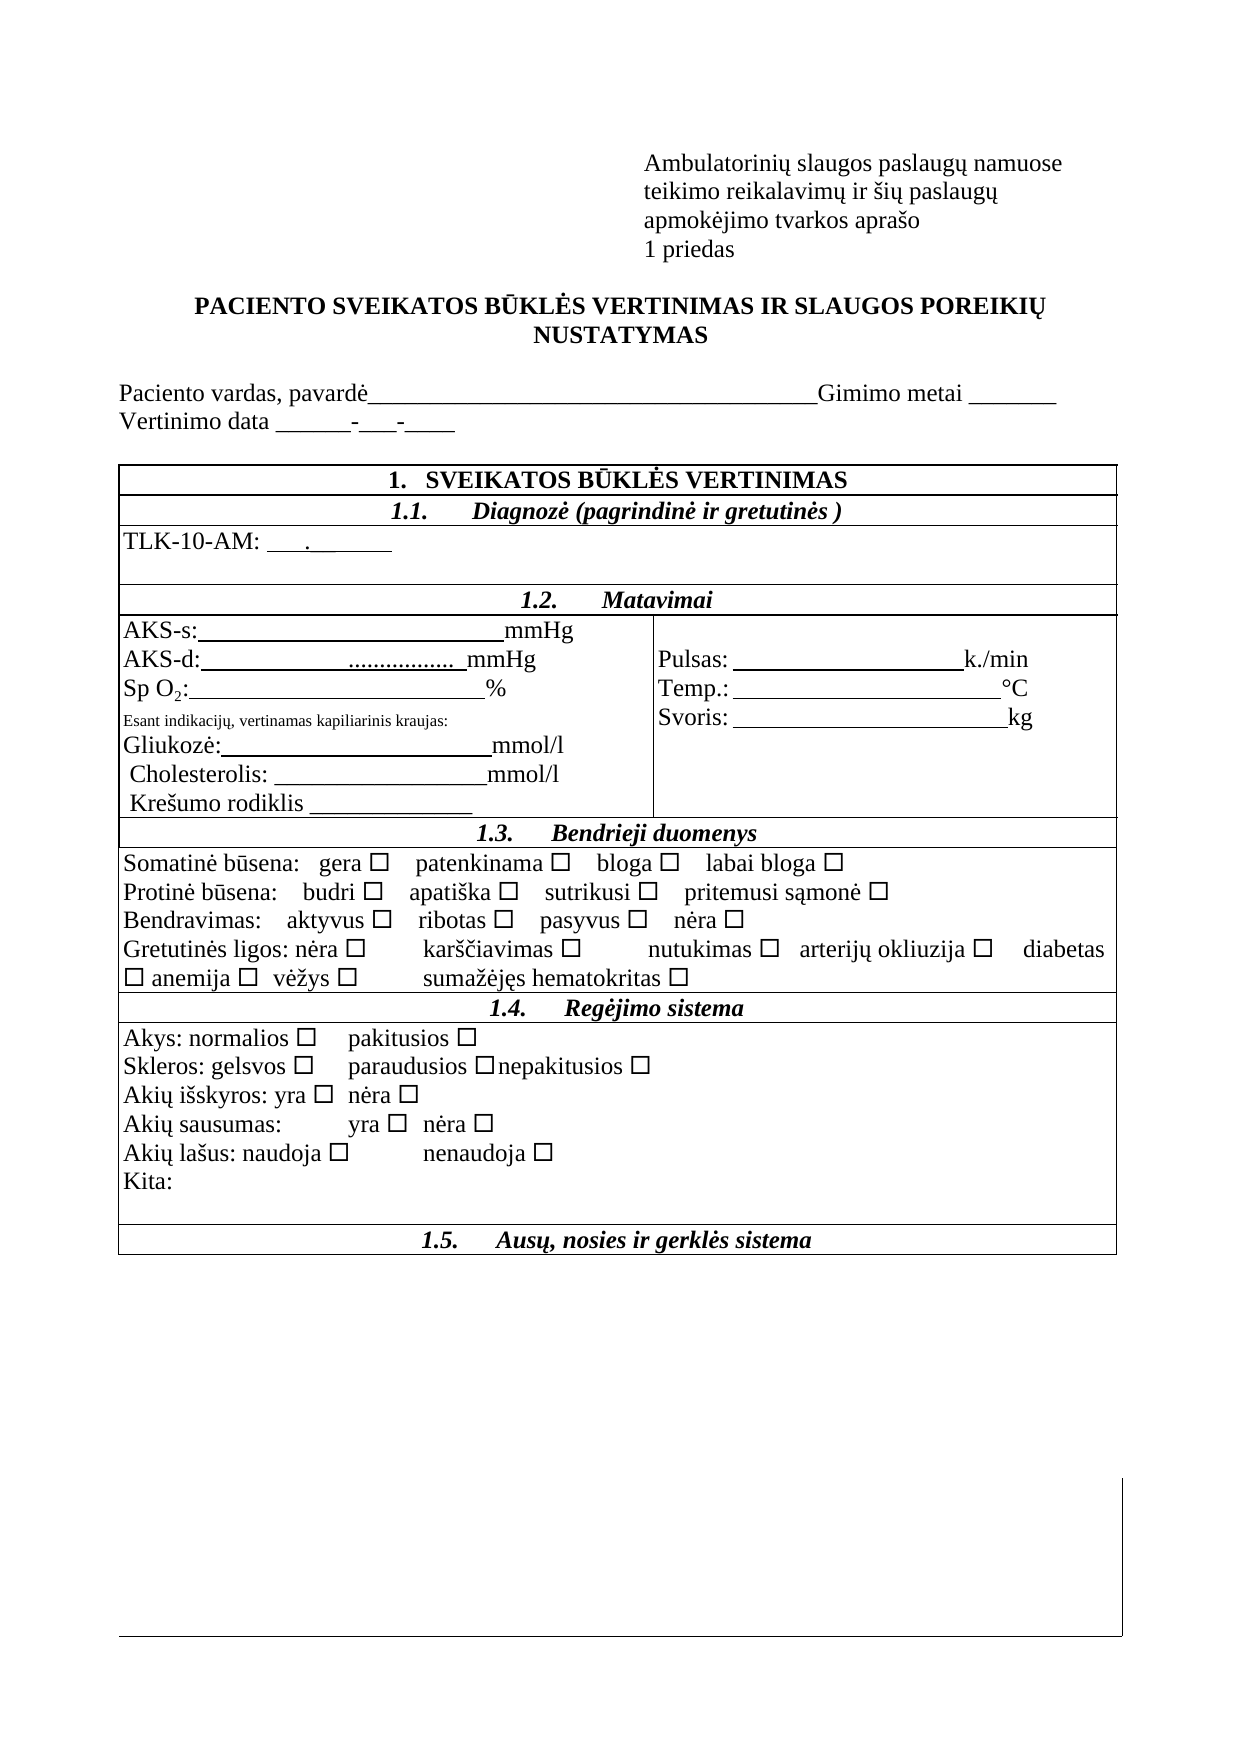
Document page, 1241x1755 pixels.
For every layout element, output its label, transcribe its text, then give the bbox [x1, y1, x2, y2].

text Vertinimo data ______-___-____ [119, 406, 1122, 435]
table_cell 1.3. Bendrieji duomenys [120, 818, 1116, 847]
text teikimo reikalavimų ir šių paslaugų [644, 176, 1078, 205]
table_cell Somatinė būsena: gera  patenkinama  bloga  labai bloga  Protinė būsena: budri  apatiška  sutrikusi  pritemusi sąmonė  Bendravimas: aktyvus  ribotas  pasyvus  nėra  Gretutinės ligos: nėra  karščiavimas  nutukimas  arterijų okliuzija  diabetas  anemija  vėžys  sumažėjęs hematokritas  [119, 848, 1116, 992]
text 1 priedas [644, 234, 1078, 263]
text apmokėjimo tvarkos aprašo [644, 205, 1078, 234]
table_cell TLK-10-AM: .__ [120, 526, 1116, 583]
table_cell 1.2. Matavimai [120, 585, 1116, 614]
table_cell Pulsas: k./min Temp.: °C Svoris: kg [654, 616, 1116, 817]
table_header 1. SVEIKATOS BŪKLĖS VERTINIMAS [120, 466, 1116, 494]
table_cell 1.5. Ausų, nosies ir gerklės sistema [119, 1225, 1116, 1254]
text PACIENTO SVEIKATOS BŪKLĖS VERTINIMAS IR SLAUGOS POREIKIŲ NUSTATYMAS [119, 291, 1122, 349]
table_cell AKS-s: mmHg AKS-d: ................. mmHg Sp O₂: % Esant indikacijų, vertinamas kapiliarinis kraujas: Gliukozė: mmol/l Cholesterolis: _________________mmol/l Krešumo rodiklis _____________ [120, 616, 653, 817]
text Paciento vardas, pavardė Gimimo metai _______ [119, 378, 1122, 406]
table_cell Akys: normalios  pakitusios  Skleros: gelsvos  paraudusios  nepakitusios  Akių išskyros: yra  nėra  Akių sausumas: yra  nėra  Akių lašus: naudoja  nenaudoja  Kita: [119, 1023, 1116, 1224]
table_cell 1.4. Regėjimo sistema [119, 993, 1116, 1022]
text Ambulatorinių slaugos paslaugų namuose [644, 148, 1078, 176]
table_cell 1.1. Diagnozė (pagrindinė ir gretutinės ) [120, 496, 1116, 524]
